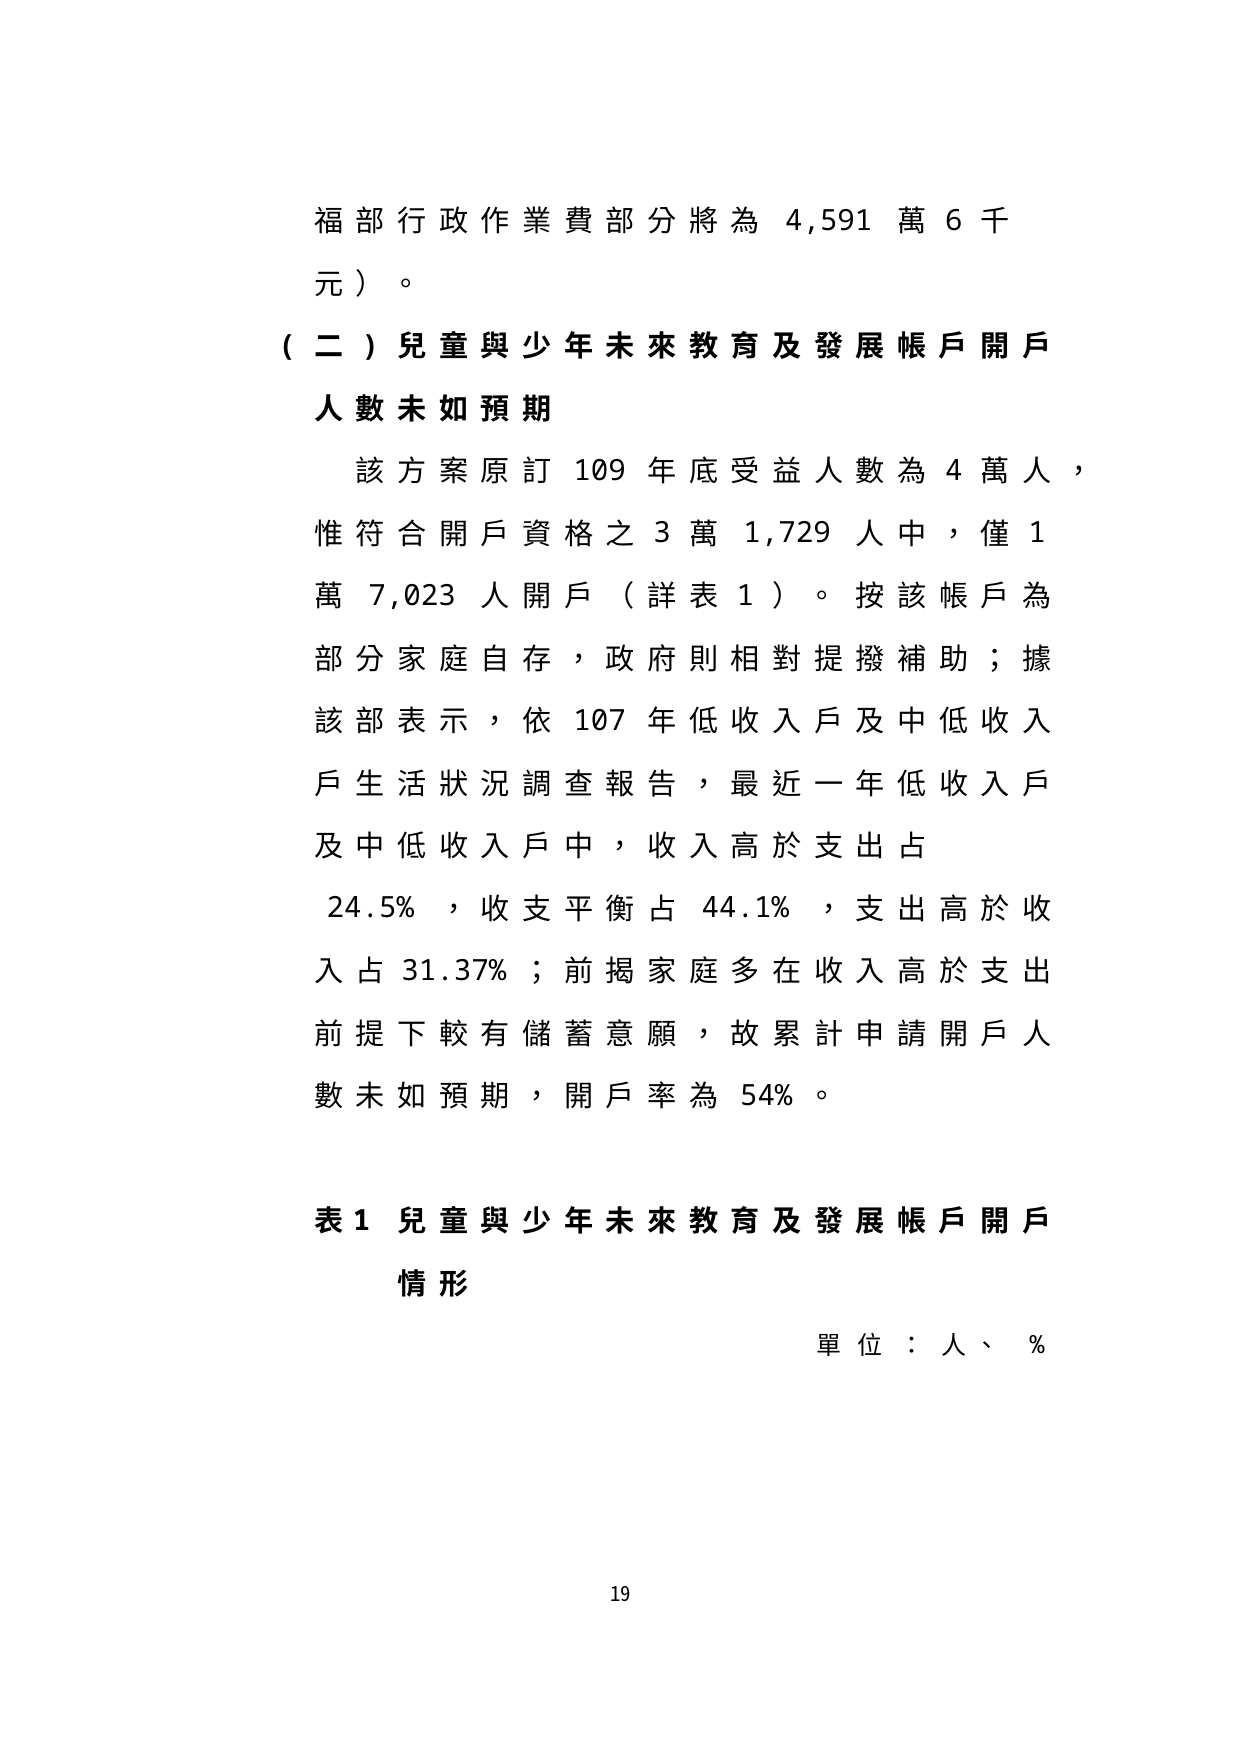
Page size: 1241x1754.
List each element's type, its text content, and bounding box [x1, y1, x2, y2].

text 福部行政作業費部分將為4,591萬6千元）。 [271, 177, 1058, 302]
text 表1 兒童與少年未來教育及發展帳戶開戶情形 [271, 1177, 1058, 1302]
text 該方案原訂109年底受益人數為4萬人，惟符合開戶資格之3萬1,729人中，僅1萬7,023人開戶（詳表1）。按該帳戶為部分家庭自存，政府則相對提撥補助；據該部表示，依107年低收入戶及中低收入戶生活狀況調查報告，最近一年低收入戶及中低收入戶中，收入高於支出占24.5%，收支平衡占44.1%，支出高於收入占31.37%；前揭家庭多在收入高於支出前提下較有儲蓄意願，故累計申請開戶人數未如預期，開戶率為54%。 [271, 427, 1058, 1115]
text (二)兒童與少年未來教育及發展帳戶開戶人數未如預期 [242, 302, 1058, 427]
text 單位：人、% [183, 1302, 1058, 1365]
